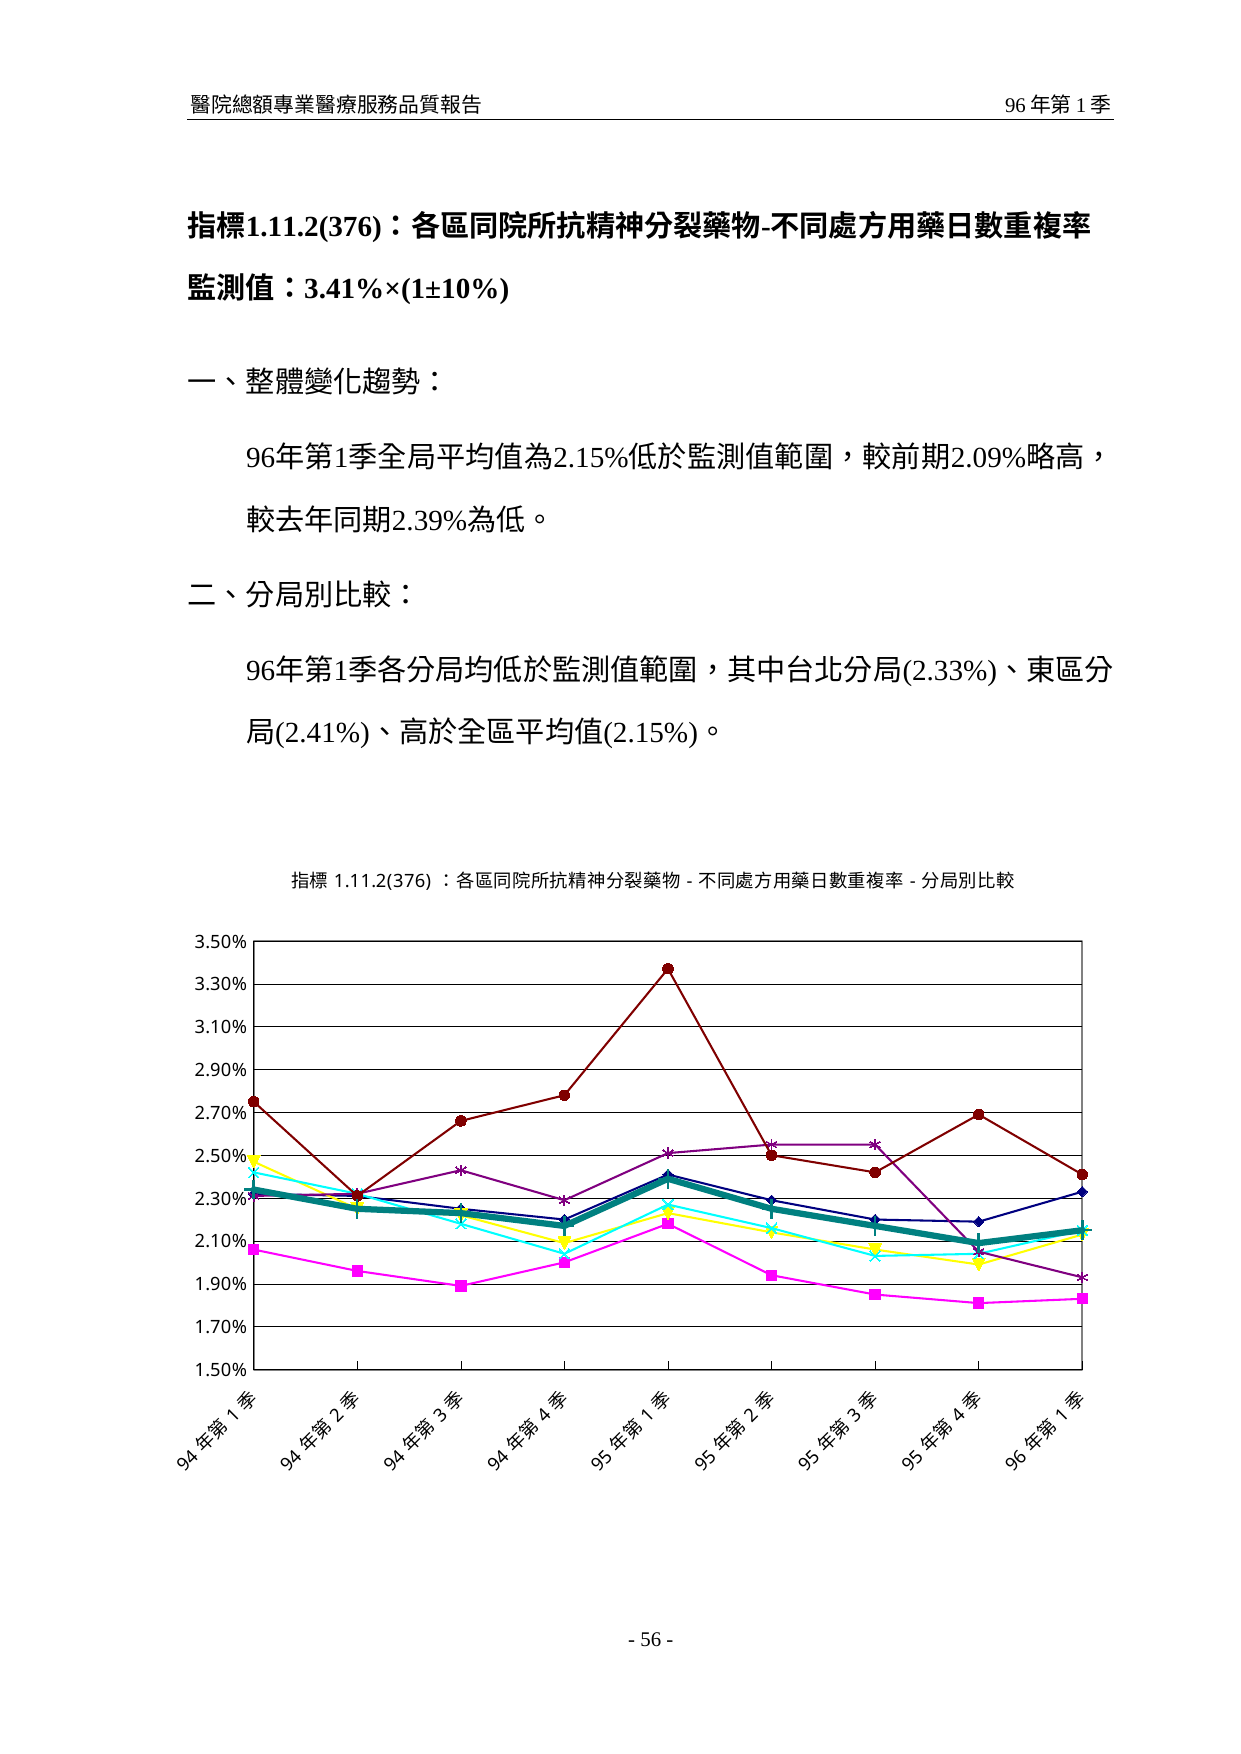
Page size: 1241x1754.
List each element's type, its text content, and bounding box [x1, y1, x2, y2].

text 二、分局別比較： [187, 551, 1114, 613]
text 96年第1季全局平均值為2.15%低於監測值範圍，較前期2.09%略高，較去年同期2.39%為低。 [246, 413, 1114, 538]
text 96年第1季各分局均低於監測值範圍，其中台北分局(2.33%)、東區分局(2.41%)、高於全區平均值(2.15%)。 [246, 626, 1114, 751]
text 一、整體變化趨勢： [187, 338, 1114, 401]
text 監測值：3.41%×(1±10%) [187, 244, 1114, 307]
text 指標1.11.2(376)：各區同院所抗精神分裂藥物-不同處方用藥日數重複率 [187, 182, 1114, 244]
